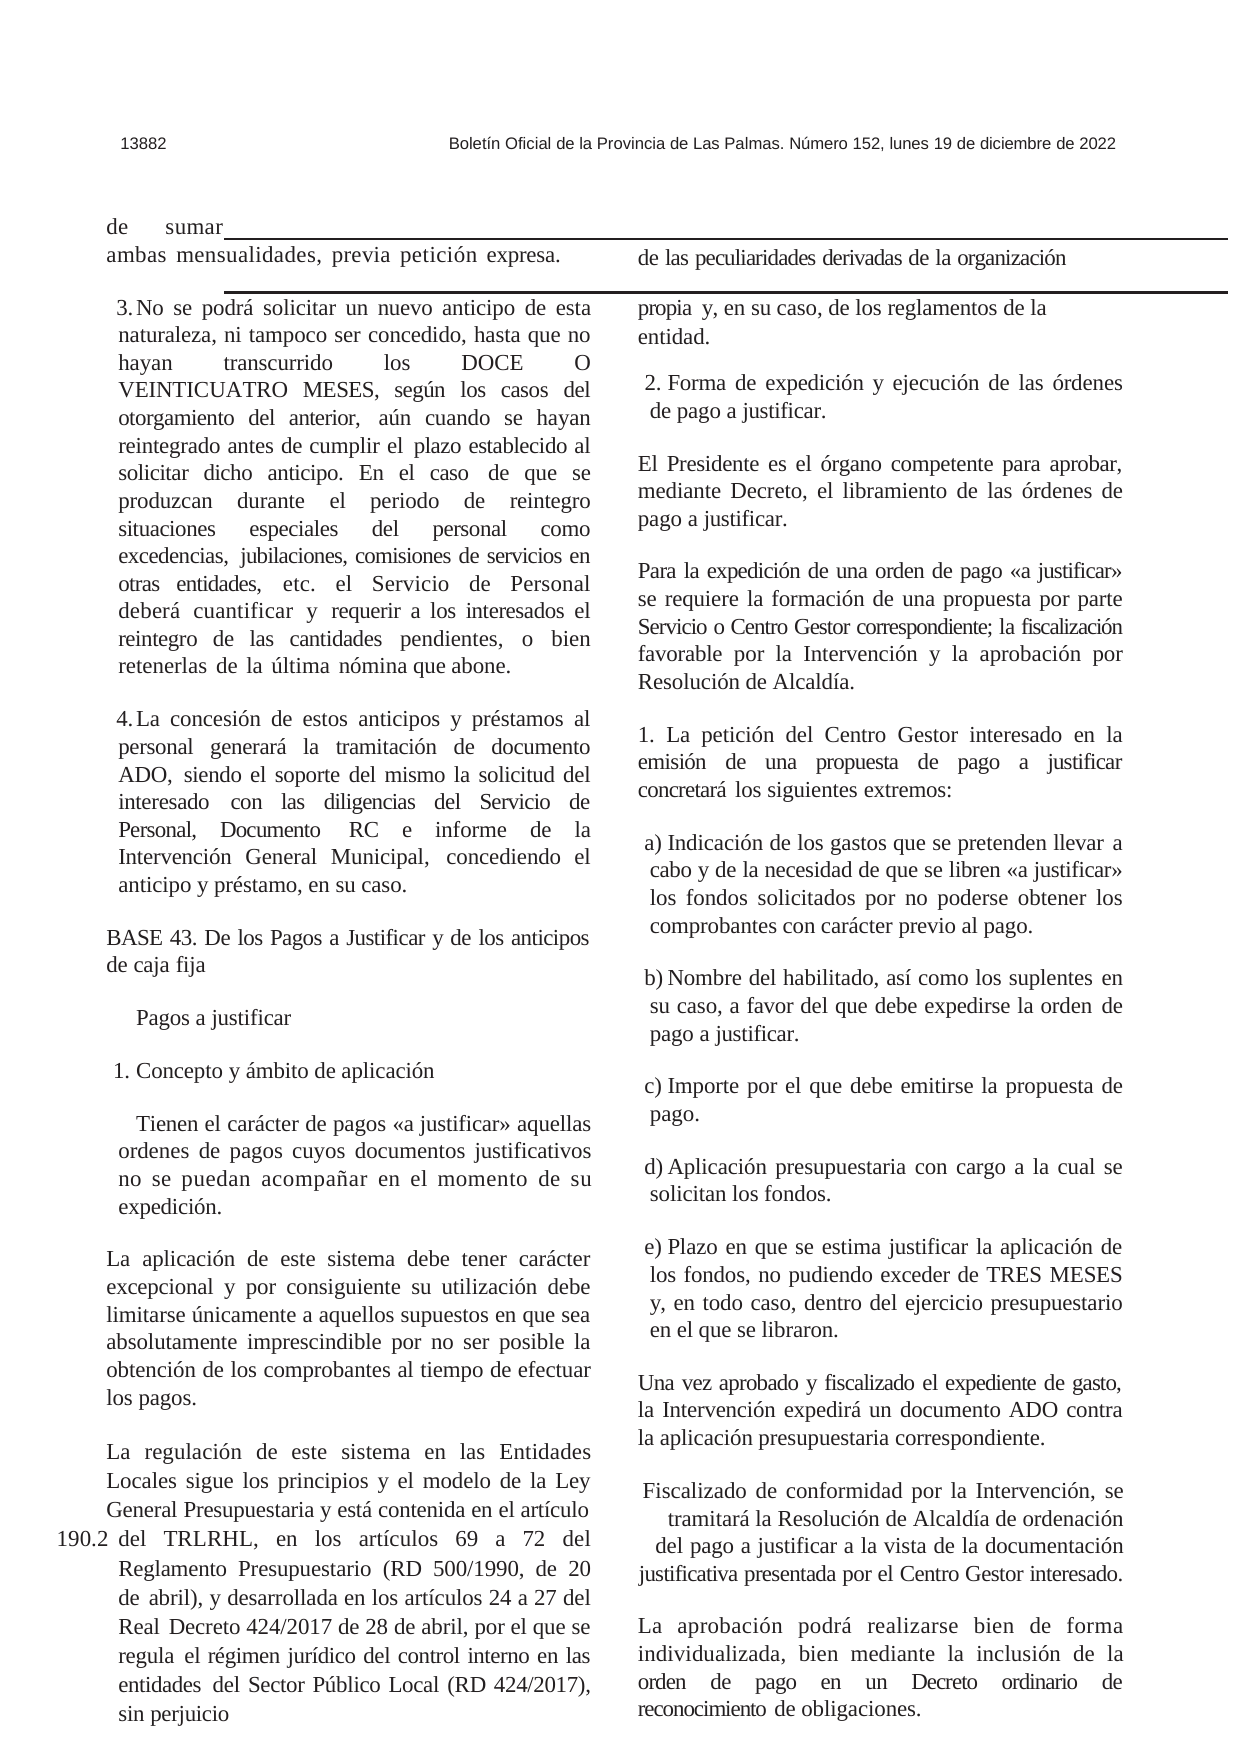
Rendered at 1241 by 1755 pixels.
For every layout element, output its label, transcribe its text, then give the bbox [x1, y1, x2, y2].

text propia y, en su caso, de los reglamentos de la entidad. [638, 294, 1122, 349]
list Aplicación presupuestaria con cargo a la cual se solicitan los fondos. [638, 1153, 1123, 1207]
text La aplicación de este sistema debe tener carácter excepcional y por consiguiente su utilización debe limitarse únicamente a aquellos supuestos en que sea absolutamente imprescindible por no ser posible la obtención de los comprobantes al tiempo de efectuar los pagos. [106, 1246, 591, 1410]
text [638, 221, 1122, 238]
text 1. La petición del Centro Gestor interesado en la emisión de una propuesta de pago a justificar concretará los siguientes extremos: [638, 721, 1123, 802]
list No se podrá solicitar un nuevo anticipo de esta naturaleza, ni tampoco ser concedido, hasta que no hayan transcurrido los DOCE O VEINTICUATRO MESES, según los casos del otorgamiento del anterior, aún cuando se hayan reintegrado antes de cumplir el plazo establecido al solicitar dicho anticipo. En el caso de que se produzcan durante el periodo de reintegro situaciones especiales del personal como excedencias, jubilaciones, comisiones de servicios en otras entidades, etc. el Servicio de Personal deberá cuantificar y requerir a los interesados el reintegro de las cantidades pendientes, o bien retenerlas de la última nómina que abone. [106, 294, 591, 679]
text La aprobación podrá realizarse bien de forma individualizada, bien mediante la inclusión de la orden de pago en un Decreto ordinario de reconocimiento de obligaciones. [638, 1613, 1123, 1722]
list Importe por el que debe emitirse la propuesta de pago. [638, 1072, 1123, 1126]
list del TRLRHL, en los artículos 69 a 72 del Reglamento Presupuestario (RD 500/1990, de 20 de abril), y desarrollada en los artículos 24 a 27 del Real Decreto 424/2017 de 28 de abril, por el que se regula el régimen jurídico del control interno en las entidades del Sector Público Local (RD 424/2017), sin perjuicio [106, 1526, 591, 1727]
list Forma de expedición y ejecución de las órdenes de pago a justificar. [638, 369, 1123, 423]
list Indicación de los gastos que se pretenden llevar a cabo y de la necesidad de que se libren «a justificar» los fondos solicitados por no poderse obtener los comprobantes con carácter previo al pago. [638, 829, 1123, 938]
text de las peculiaridades derivadas de la organización [638, 240, 1122, 291]
text Una vez aprobado y fiscalizado el expediente de gasto, la Intervención expedirá un documento ADO contra la aplicación presupuestaria correspondiente. [638, 1369, 1123, 1451]
text Para la expedición de una orden de pago «a justificar» se requiere la formación de una propuesta por parte Servicio o Centro Gestor correspondiente; la fiscalización favorable por la Intervención y la aprobación por Resolución de Alcaldía. [638, 558, 1123, 694]
list Concepto y ámbito de aplicación [106, 1057, 591, 1083]
text BASE 43. De los Pagos a Justificar y de los anticipos de caja fija [106, 924, 590, 978]
list Nombre del habilitado, así como los suplentes en su caso, a favor del que debe expedirse la orden de pago a justificar. [638, 964, 1123, 1046]
text La regulación de este sistema en las Entidades Locales sigue los principios y el modelo de la Ley General Presupuestaria y está contenida en el artículo [106, 1438, 591, 1523]
list La concesión de estos anticipos y préstamos al personal generará la tramitación de documento ADO, siendo el soporte del mismo la solicitud del interesado con las diligencias del Servicio de Personal, Documento RC e informe de la Intervención General Municipal, concediendo el anticipo y préstamo, en su caso. [106, 705, 591, 897]
text de sumar ambas mensualidades, previa petición expresa. [106, 213, 591, 267]
text El Presidente es el órgano competente para aprobar, mediante Decreto, el libramiento de las órdenes de pago a justificar. [638, 449, 1123, 531]
text Fiscalizado de conformidad por la Intervención, se tramitará la Resolución de Alcaldía de ordenación del pago a justificar a la vista de la documentación justificativa presentada por el Centro Gestor interesado. [638, 1477, 1123, 1586]
text Tienen el carácter de pagos «a justificar» aquellas ordenes de pagos cuyos documentos justificativos no se puedan acompañar en el momento de su expedición. [118, 1110, 591, 1219]
text Pagos a justificar [136, 1004, 516, 1031]
list Plazo en que se estima justificar la aplicación de los fondos, no pudiendo exceder de TRES MESES y, en todo caso, dentro del ejercicio presupuestario en el que se libraron. [638, 1233, 1123, 1342]
